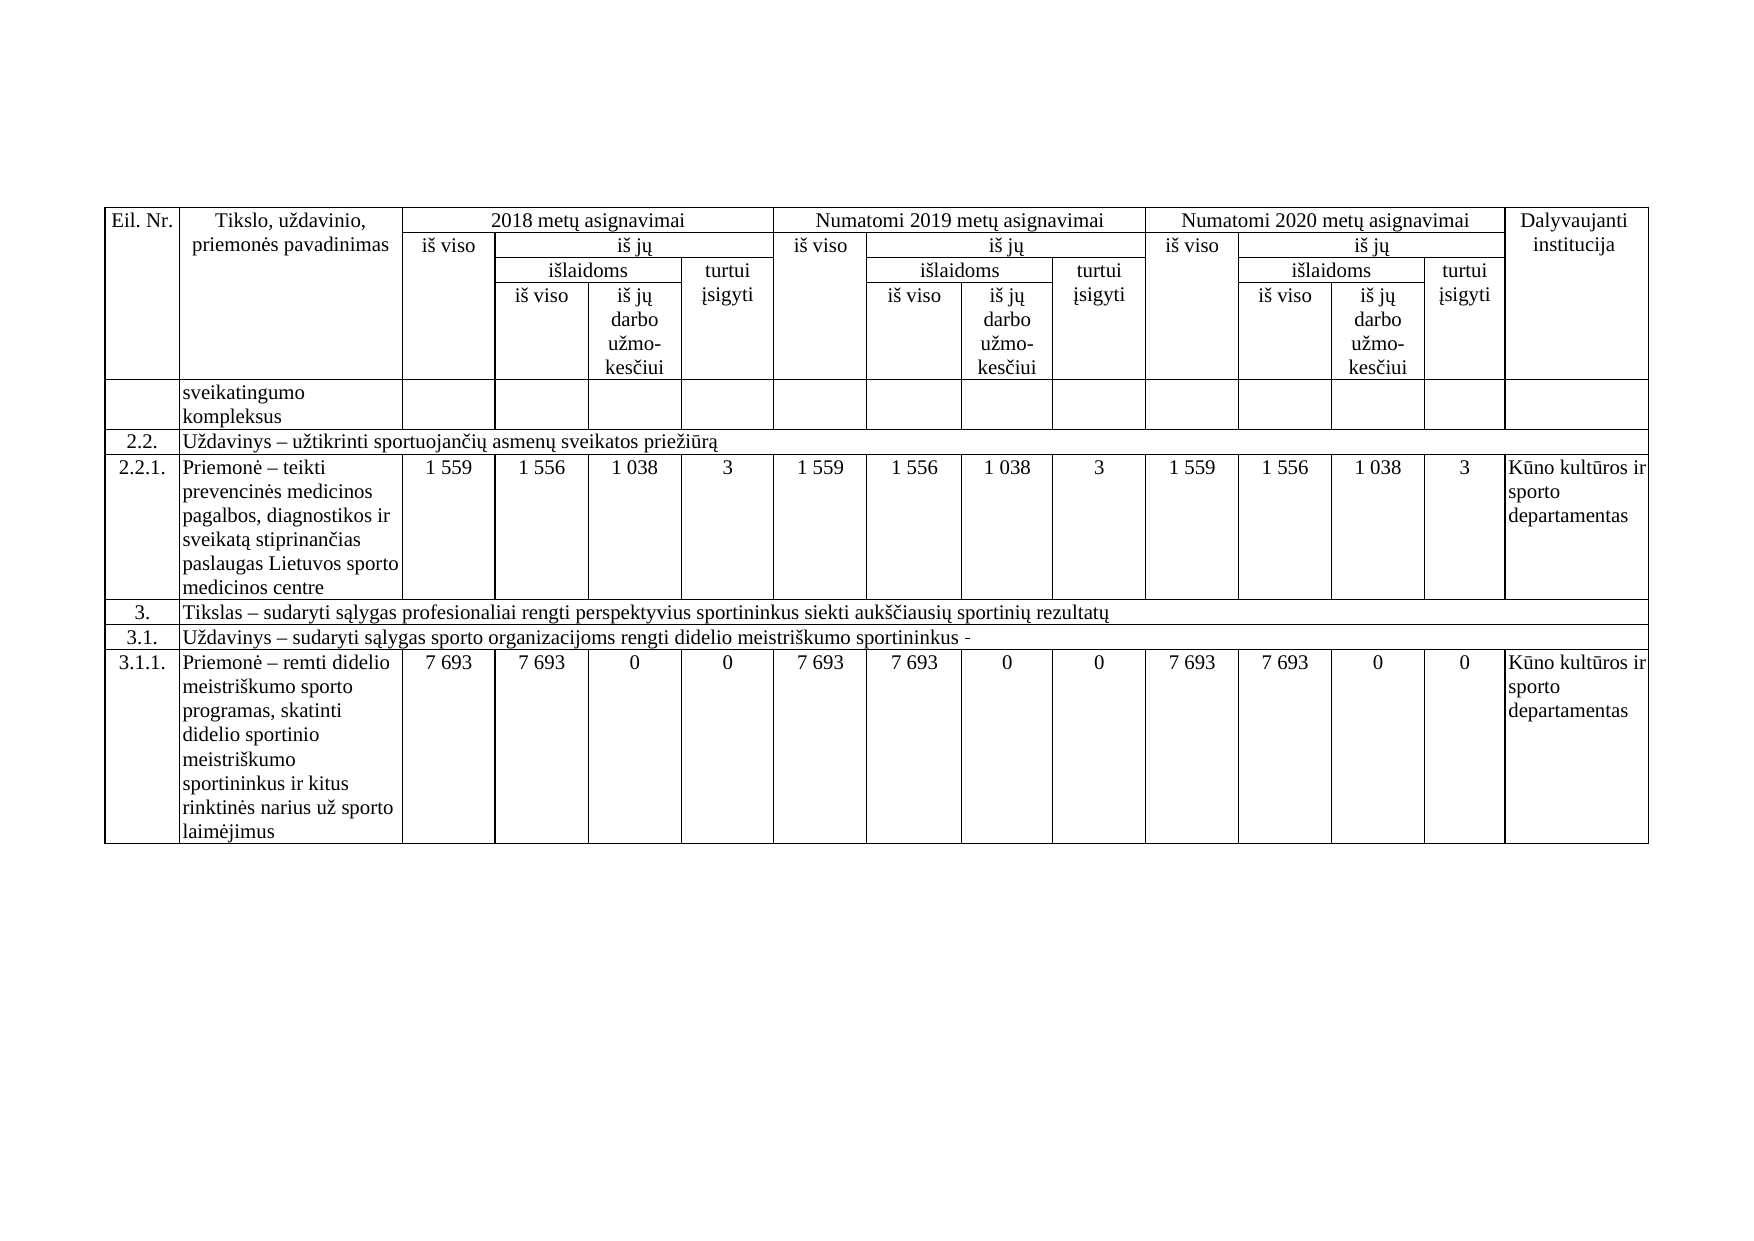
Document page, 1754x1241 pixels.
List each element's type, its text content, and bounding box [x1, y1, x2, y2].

table_cell iš jų darbo užmo-kesčiui [589, 283, 681, 379]
table_header Numatomi 2019 metų asignavimai [774, 208, 1145, 232]
table_cell 0 [1425, 650, 1504, 843]
table_cell Kūno kultūros ir sporto departamentas [1506, 650, 1648, 843]
table_cell 0 [682, 650, 773, 843]
table_cell išlaidoms [496, 258, 681, 282]
table_cell iš jų [867, 233, 1145, 257]
table_cell [1053, 380, 1145, 428]
table_cell išlaidoms [1239, 258, 1424, 282]
table_cell 1 556 [1239, 455, 1331, 599]
table_cell [1332, 380, 1424, 428]
table_cell [1506, 380, 1648, 428]
table_cell [106, 380, 179, 428]
table_cell iš viso [1146, 233, 1238, 379]
table_cell 1 559 [403, 455, 494, 599]
table_cell 7 693 [496, 650, 588, 843]
table_cell 1 038 [1332, 455, 1424, 599]
table_cell iš jų [1239, 233, 1504, 257]
table_cell iš viso [496, 283, 588, 379]
table_cell [962, 380, 1052, 428]
table_cell Kūno kultūros ir sporto departamentas [1506, 455, 1648, 599]
table_cell [1425, 380, 1504, 428]
table_cell 3.1. [106, 625, 179, 649]
table_cell [867, 380, 961, 428]
table_cell turtui įsigyti [1425, 258, 1504, 379]
table_cell 1 559 [774, 455, 866, 599]
table_cell iš viso [867, 283, 961, 379]
table_cell iš viso [1239, 283, 1331, 379]
table_header Tikslo, uždavinio, priemonės pavadinimas [180, 208, 402, 379]
table_cell [1239, 380, 1331, 428]
table_cell [682, 380, 773, 428]
table_cell 3.1.1. [106, 650, 179, 843]
table_header 2018 metų asignavimai [403, 208, 773, 232]
table_cell išlaidoms [867, 258, 1052, 282]
table_cell 2.2.1. [106, 455, 179, 599]
table_cell turtui įsigyti [1053, 258, 1145, 379]
table_cell 7 693 [867, 650, 961, 843]
table_cell 3 [1425, 455, 1504, 599]
table_cell turtui įsigyti [682, 258, 773, 379]
table_cell Uždavinys – užtikrinti sportuojančių asmenų sveikatos priežiūrą [180, 430, 1648, 453]
table_cell Tikslas – sudaryti sąlygas profesionaliai rengti perspektyvius sportininkus siekti aukščiausių sportinių rezultatų [180, 600, 1648, 624]
table_cell 0 [589, 650, 681, 843]
table_cell iš viso [403, 233, 494, 379]
table_header Dalyvaujanti institucija [1506, 208, 1648, 379]
table_cell sveikatingumo kompleksus [180, 380, 402, 428]
table_cell 0 [1332, 650, 1424, 843]
table_cell iš jų [496, 233, 773, 257]
table_cell [589, 380, 681, 428]
table_cell 3 [682, 455, 773, 599]
table_cell 7 693 [1239, 650, 1331, 843]
table_cell 0 [1053, 650, 1145, 843]
table_header Numatomi 2020 metų asignavimai [1146, 208, 1504, 232]
table_cell Uždavinys – sudaryti sąlygas sporto organizacijoms rengti didelio meistriškumo sportininkus [180, 625, 1648, 649]
table_cell [774, 380, 866, 428]
table_cell 7 693 [403, 650, 494, 843]
table_cell 3 [1053, 455, 1145, 599]
table_cell iš jų darbo užmo-kesčiui [1332, 283, 1424, 379]
table_cell 2.2. [106, 430, 179, 453]
table_cell 1 038 [589, 455, 681, 599]
table_cell 7 693 [1146, 650, 1238, 843]
table_cell [1146, 380, 1238, 428]
table_cell [496, 380, 588, 428]
table_cell iš viso [774, 233, 866, 379]
table_cell 7 693 [774, 650, 866, 843]
table_cell 1 556 [867, 455, 961, 599]
table_cell [403, 380, 494, 428]
table_cell iš jų darbo užmo-kesčiui [962, 283, 1052, 379]
table_cell 1 556 [496, 455, 588, 599]
table_cell 1 038 [962, 455, 1052, 599]
table_cell 3. [106, 600, 179, 624]
table_cell Priemonė – teikti prevencinės medicinos pagalbos, diagnostikos ir sveikatą stiprinančias paslaugas Lietuvos sporto medicinos centre [180, 455, 402, 599]
table_cell Priemonė – remti didelio meistriškumo sporto programas, skatinti didelio sportinio meistriškumo sportininkus ir kitus rinktinės narius už sporto laimėjimus [180, 650, 402, 843]
table_cell 0 [962, 650, 1052, 843]
table_header Eil. Nr. [106, 208, 179, 379]
table_cell 1 559 [1146, 455, 1238, 599]
